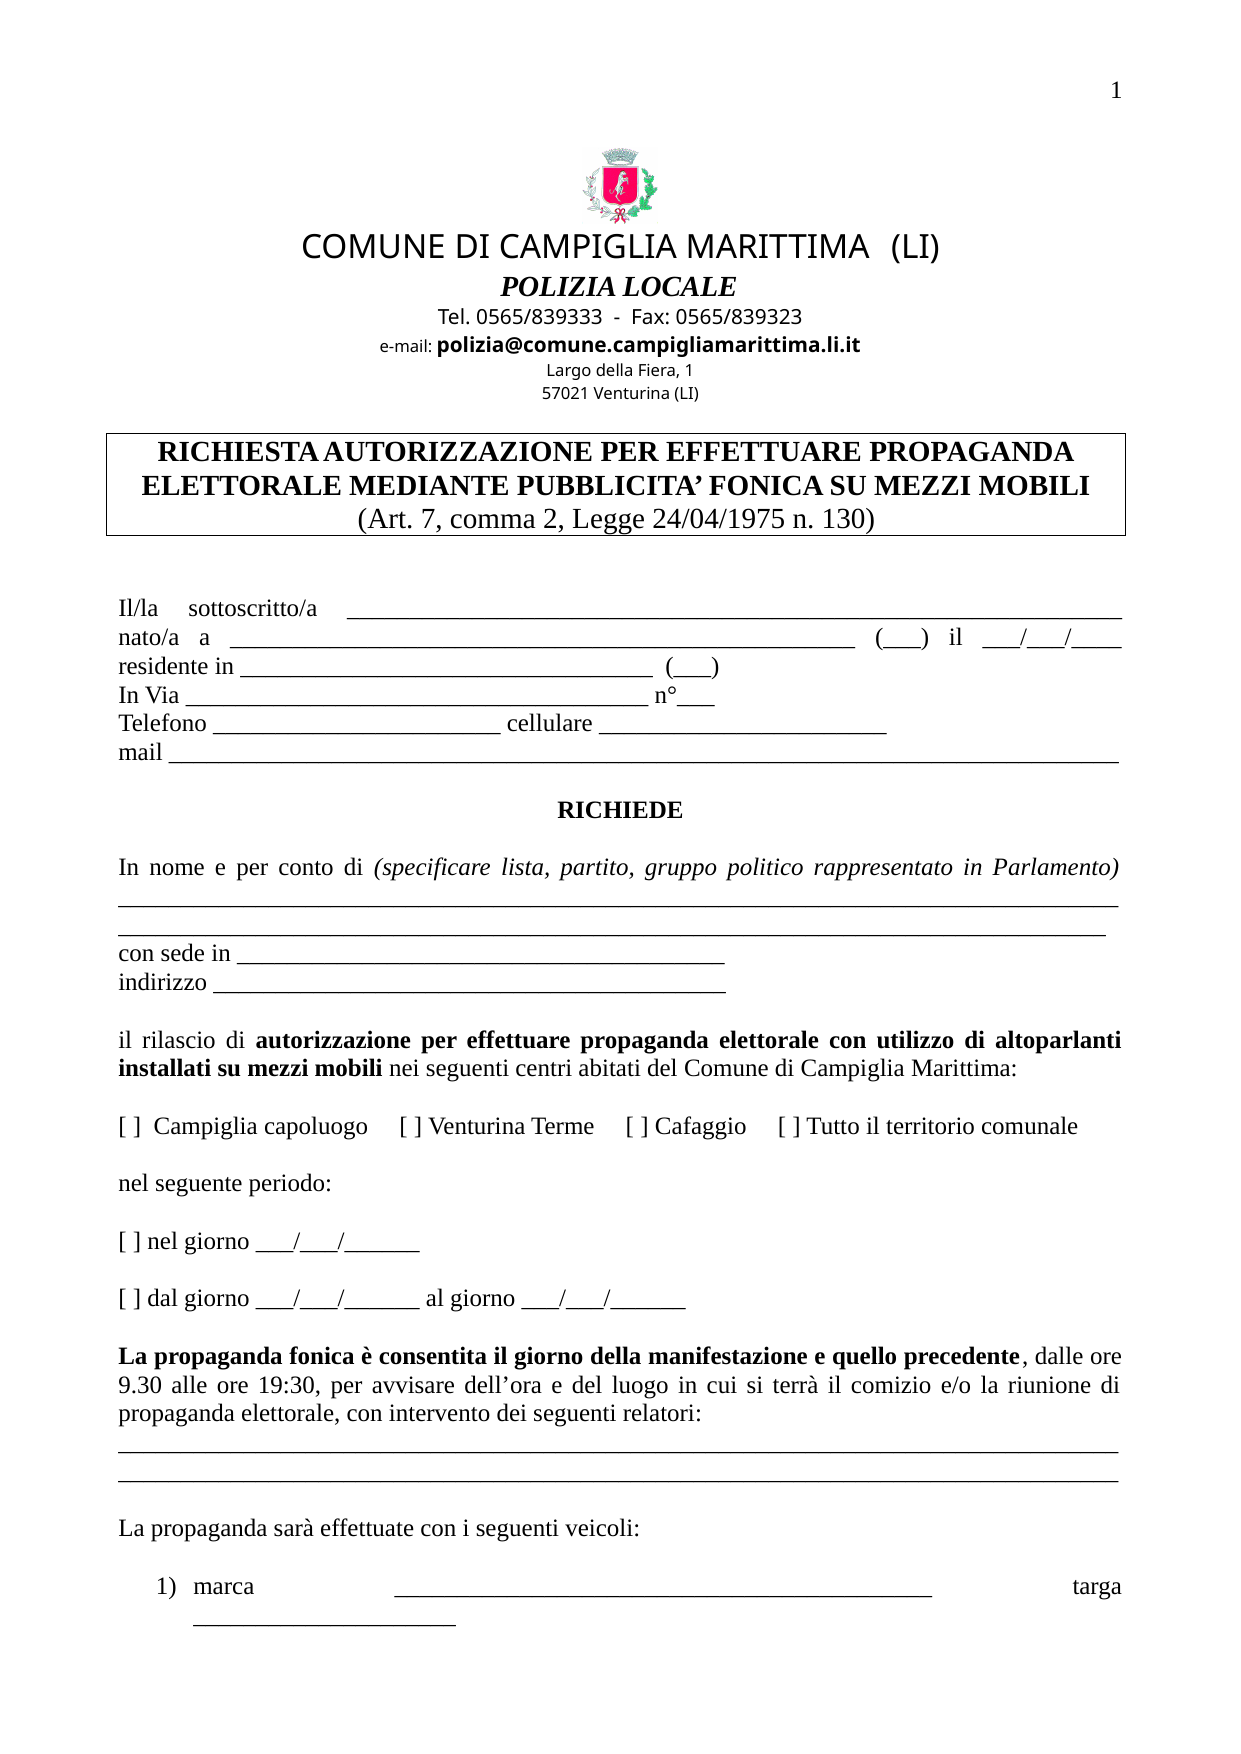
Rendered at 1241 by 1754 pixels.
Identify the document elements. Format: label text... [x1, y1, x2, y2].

text Largo della Fiera, 1 [118, 359, 1122, 382]
text il rilascio di autorizzazione per effettuare propaganda elettorale con utilizzo di altoparlanti installati su mezzi mobili nei seguenti centri abitati del Comune di Campiglia Marittima: [118, 1025, 1122, 1082]
text [ ] dal giorno ___/___/______ al giorno ___/___/______ [118, 1283, 1122, 1312]
text indirizzo _________________________________________ [118, 967, 1122, 996]
text [ ] Campiglia capoluogo [ ] Venturina Terme [ ] Cafaggio [ ] Tutto il territorio comunale [118, 1111, 1122, 1140]
text In nome e per conto di (specificare lista, partito, gruppo politico rappresentato in Parlamento) _______________________________________________________________________________________________________________________________________________________________ con sede in _______________________________________ [118, 852, 1122, 967]
text mail ____________________________________________________________________________ [118, 737, 1122, 766]
text La propaganda fonica è consentita il giorno della manifestazione e quello precedente, dalle ore 9.30 alle ore 19:30, per avvisare dell’ora e del luogo in cui si terrà il comizio e/o la riunione di propaganda elettorale, con intervento dei seguenti relatori: [118, 1341, 1122, 1427]
text [ ] nel giorno ___/___/______ [118, 1226, 1122, 1255]
text e-mail: polizia@comune.campigliamarittima.li.it [118, 331, 1122, 359]
text In Via _____________________________________ n°___ [118, 680, 1122, 708]
text 57021 Venturina (LI) [118, 382, 1122, 404]
text nel seguente periodo: [118, 1168, 1122, 1197]
table_header RICHIESTA AUTORIZZAZIONE PER EFFETTUARE PROPAGANDA ELETTORALE MEDIANTE PUBBLICITA’ FONICA SU MEZZI MOBILI (Art. 7, comma 2, Legge 24/04/1975 n. 130) [107, 434, 1125, 535]
text COMUNE DI CAMPIGLIA MARITTIMA (LI) [118, 223, 1122, 269]
text La propaganda sarà effettuate con i seguenti veicoli: [118, 1513, 1122, 1542]
text Tel. 0565/839333 - Fax: 0565/839323 [118, 302, 1122, 331]
text Il/la sottoscritto/a ______________________________________________________________ nato/a a __________________________________________________ (___) il ___/___/____ residente in _________________________________ (___) [118, 593, 1122, 680]
text POLIZIA LOCALE [118, 269, 1122, 302]
text Telefono _______________________ cellulare _______________________ [118, 708, 1122, 737]
list marca ___________________________________________ targa _____________________ [156, 1571, 1122, 1628]
text ________________________________________________________________________________________________________________________________________________________________ [118, 1427, 1122, 1485]
text RICHIEDE [118, 795, 1122, 823]
